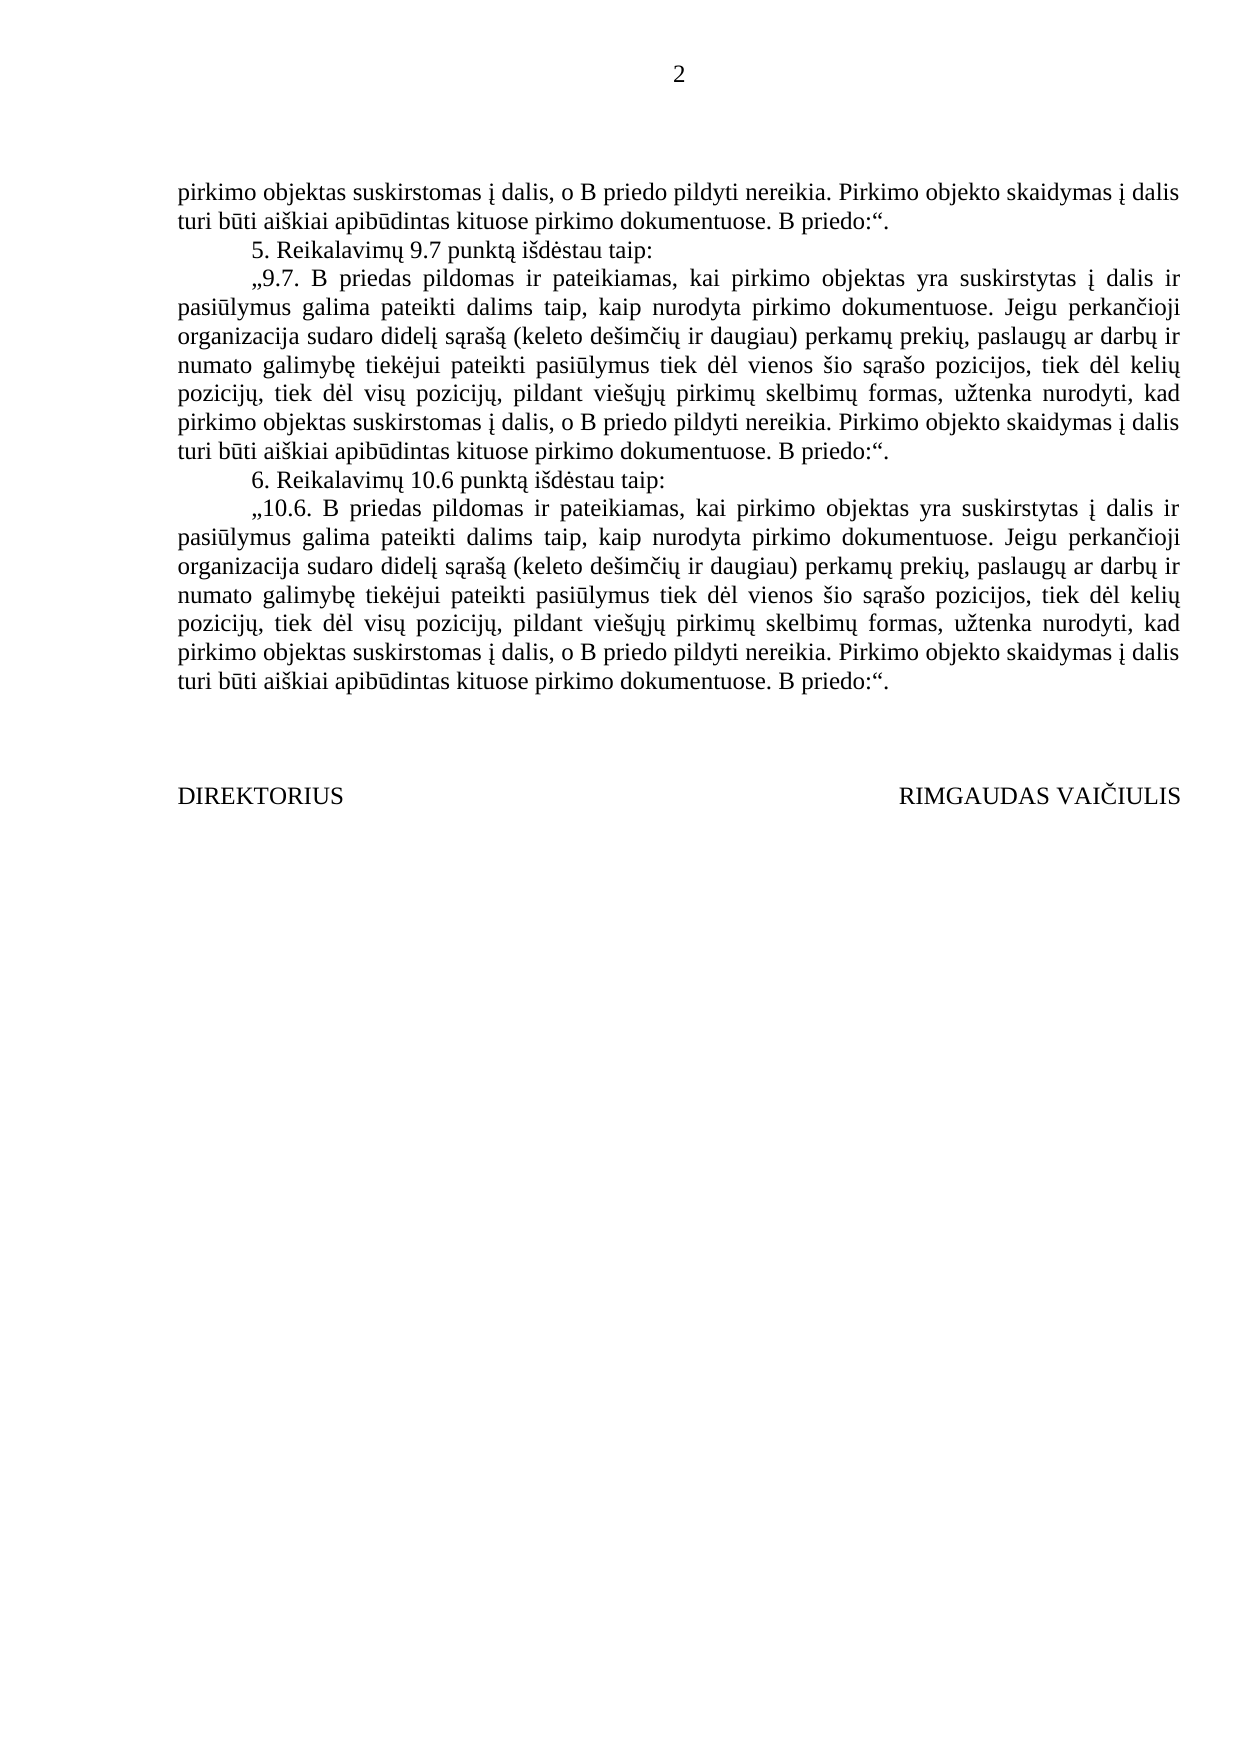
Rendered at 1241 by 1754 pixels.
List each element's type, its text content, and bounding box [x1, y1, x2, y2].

text „10.6. B priedas pildomas ir pateikiamas, kai pirkimo objektas yra suskirstytas į dalis ir pasiūlymus galima pateikti dalims taip, kaip nurodyta pirkimo dokumentuose. Jeigu perkančioji organizacija sudaro didelį sąrašą (keleto dešimčių ir daugiau) perkamų prekių, paslaugų ar darbų ir numato galimybę tiekėjui pateikti pasiūlymus tiek dėl vienos šio sąrašo pozicijos, tiek dėl kelių pozicijų, tiek dėl visų pozicijų, pildant viešųjų pirkimų skelbimų formas, užtenka nurodyti, kad pirkimo objektas suskirstomas į dalis, o B priedo pildyti nereikia. Pirkimo objekto skaidymas į dalis turi būti aiškiai apibūdintas kituose pirkimo dokumentuose. B priedo:“. [177, 493, 1181, 695]
text 6. Reikalavimų 10.6 punktą išdėstau taip: [177, 465, 1181, 493]
text DIREKTORIUS RIMGAUDAS VAIČIULIS [177, 781, 1181, 810]
text pirkimo objektas suskirstomas į dalis, o B priedo pildyti nereikia. Pirkimo objekto skaidymas į dalis turi būti aiškiai apibūdintas kituose pirkimo dokumentuose. B priedo:“. [177, 177, 1181, 235]
text „9.7. B priedas pildomas ir pateikiamas, kai pirkimo objektas yra suskirstytas į dalis ir pasiūlymus galima pateikti dalims taip, kaip nurodyta pirkimo dokumentuose. Jeigu perkančioji organizacija sudaro didelį sąrašą (keleto dešimčių ir daugiau) perkamų prekių, paslaugų ar darbų ir numato galimybę tiekėjui pateikti pasiūlymus tiek dėl vienos šio sąrašo pozicijos, tiek dėl kelių pozicijų, tiek dėl visų pozicijų, pildant viešųjų pirkimų skelbimų formas, užtenka nurodyti, kad pirkimo objektas suskirstomas į dalis, o B priedo pildyti nereikia. Pirkimo objekto skaidymas į dalis turi būti aiškiai apibūdintas kituose pirkimo dokumentuose. B priedo:“. [177, 263, 1181, 465]
text 5. Reikalavimų 9.7 punktą išdėstau taip: [177, 235, 1181, 263]
